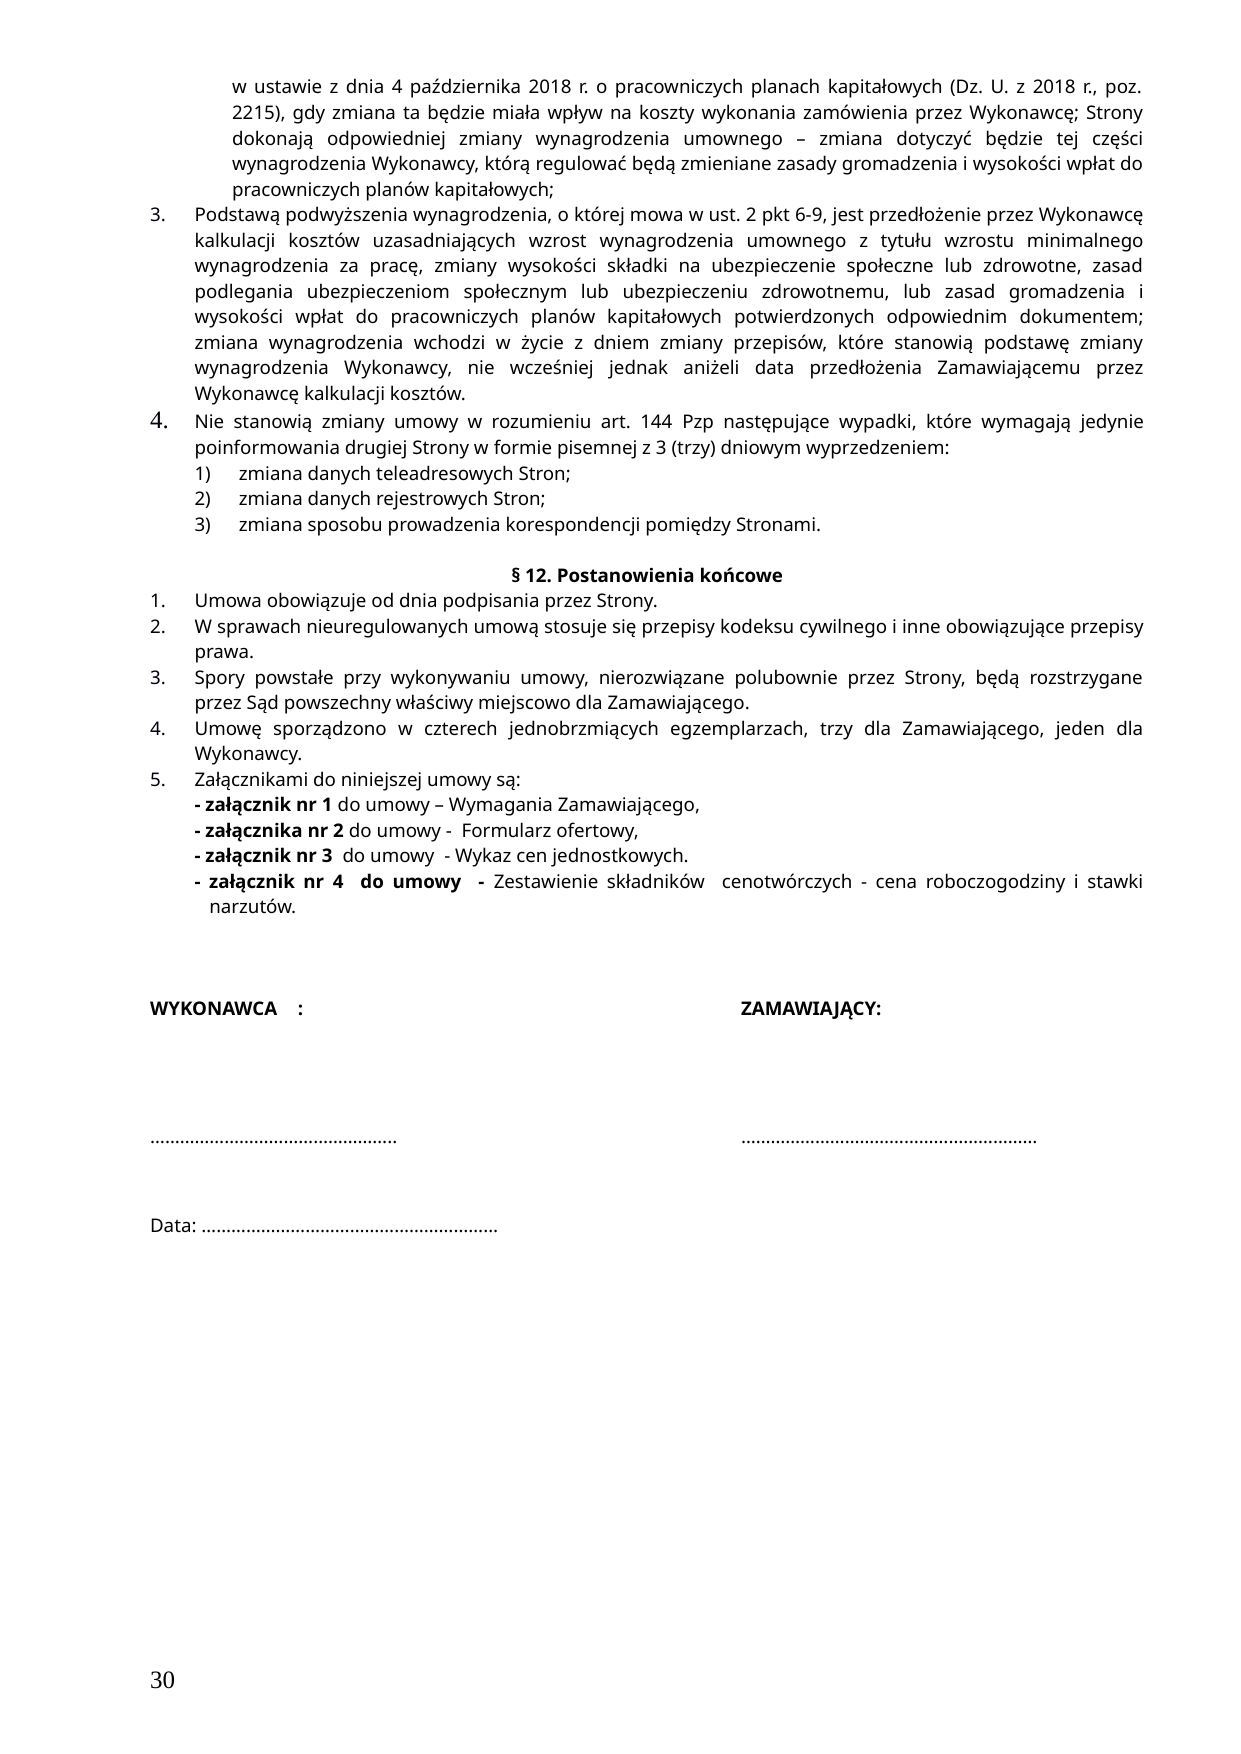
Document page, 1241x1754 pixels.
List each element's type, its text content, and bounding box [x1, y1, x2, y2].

list Podstawą podwyższenia wynagrodzenia, o której mowa w ust. 2 pkt 6-9, jest przedłożenie przez Wykonawcę kalkulacji kosztów uzasadniających wzrost wynagrodzenia umownego z tytułu wzrostu minimalnego wynagrodzenia za pracę, zmiany wysokości składki na ubezpieczenie społeczne lub zdrowotne, zasad podlegania ubezpieczeniom społecznym lub ubezpieczeniu zdrowotnemu, lub zasad gromadzenia i wysokości wpłat do pracowniczych planów kapitałowych potwierdzonych odpowiednim dokumentem; zmiana wynagrodzenia wchodzi w życie z dniem zmiany przepisów, które stanowią podstawę zmiany wynagrodzenia Wykonawcy, nie wcześniej jednak aniżeli data przedłożenia Zamawiającemu przez Wykonawcę kalkulacji kosztów. [150, 201, 1144, 406]
list Umowa obowiązuje od dnia podpisania przez Strony. [150, 587, 1144, 613]
list zmiana danych rejestrowych Stron; [194, 485, 1144, 511]
text - załącznika nr 2 do umowy - Formularz ofertowy, [194, 817, 1144, 843]
text § 12. Postanowienia końcowe [150, 562, 1144, 587]
text - załącznik nr 4 do umowy - Zestawienie składników cenotwórczych - cena roboczogodziny i stawki narzutów. [194, 868, 1144, 919]
list Umowę sporządzono w czterech jednobrzmiących egzemplarzach, trzy dla Zamawiającego, jeden dla Wykonawcy. [150, 715, 1144, 766]
list w ustawie z dnia 4 października 2018 r. o pracowniczych planach kapitałowych (Dz. U. z 2018 r., poz. 2215), gdy zmiana ta będzie miała wpływ na koszty wykonania zamówienia przez Wykonawcę; Strony dokonają odpowiedniej zmiany wynagrodzenia umownego – zmiana dotyczyć będzie tej części wynagrodzenia Wykonawcy, którą regulować będą zmieniane zasady gromadzenia i wysokości wpłat do pracowniczych planów kapitałowych; [194, 74, 1144, 201]
list Spory powstałe przy wykonywaniu umowy, nierozwiązane polubownie przez Strony, będą rozstrzygane przez Sąd powszechny właściwy miejscowo dla Zamawiającego. [150, 664, 1144, 715]
list zmiana danych teleadresowych Stron; [194, 460, 1144, 485]
text ………………………………………….. …………………………………………………… [150, 1123, 1144, 1149]
list Załącznikami do niniejszej umowy są: [150, 766, 1144, 792]
text - załącznik nr 3 do umowy - Wykaz cen jednostkowych. [194, 843, 1144, 868]
list Nie stanowią zmiany umowy w rozumieniu art. 144 Pzp następujące wypadki, które wymagają jedynie poinformowania drugiej Strony w formie pisemnej z 3 (trzy) dniowym wyprzedzeniem: [150, 406, 1144, 460]
text Data: …………………………………………………… [150, 1213, 1144, 1238]
list zmiana sposobu prowadzenia korespondencji pomiędzy Stronami. [194, 511, 1144, 536]
text WYKONAWCA : ZAMAWIAJĄCY: [150, 996, 1144, 1021]
list W sprawach nieuregulowanych umową stosuje się przepisy kodeksu cywilnego i inne obowiązujące przepisy prawa. [150, 613, 1144, 664]
text - załącznik nr 1 do umowy – Wymagania Zamawiającego, [194, 792, 1144, 817]
